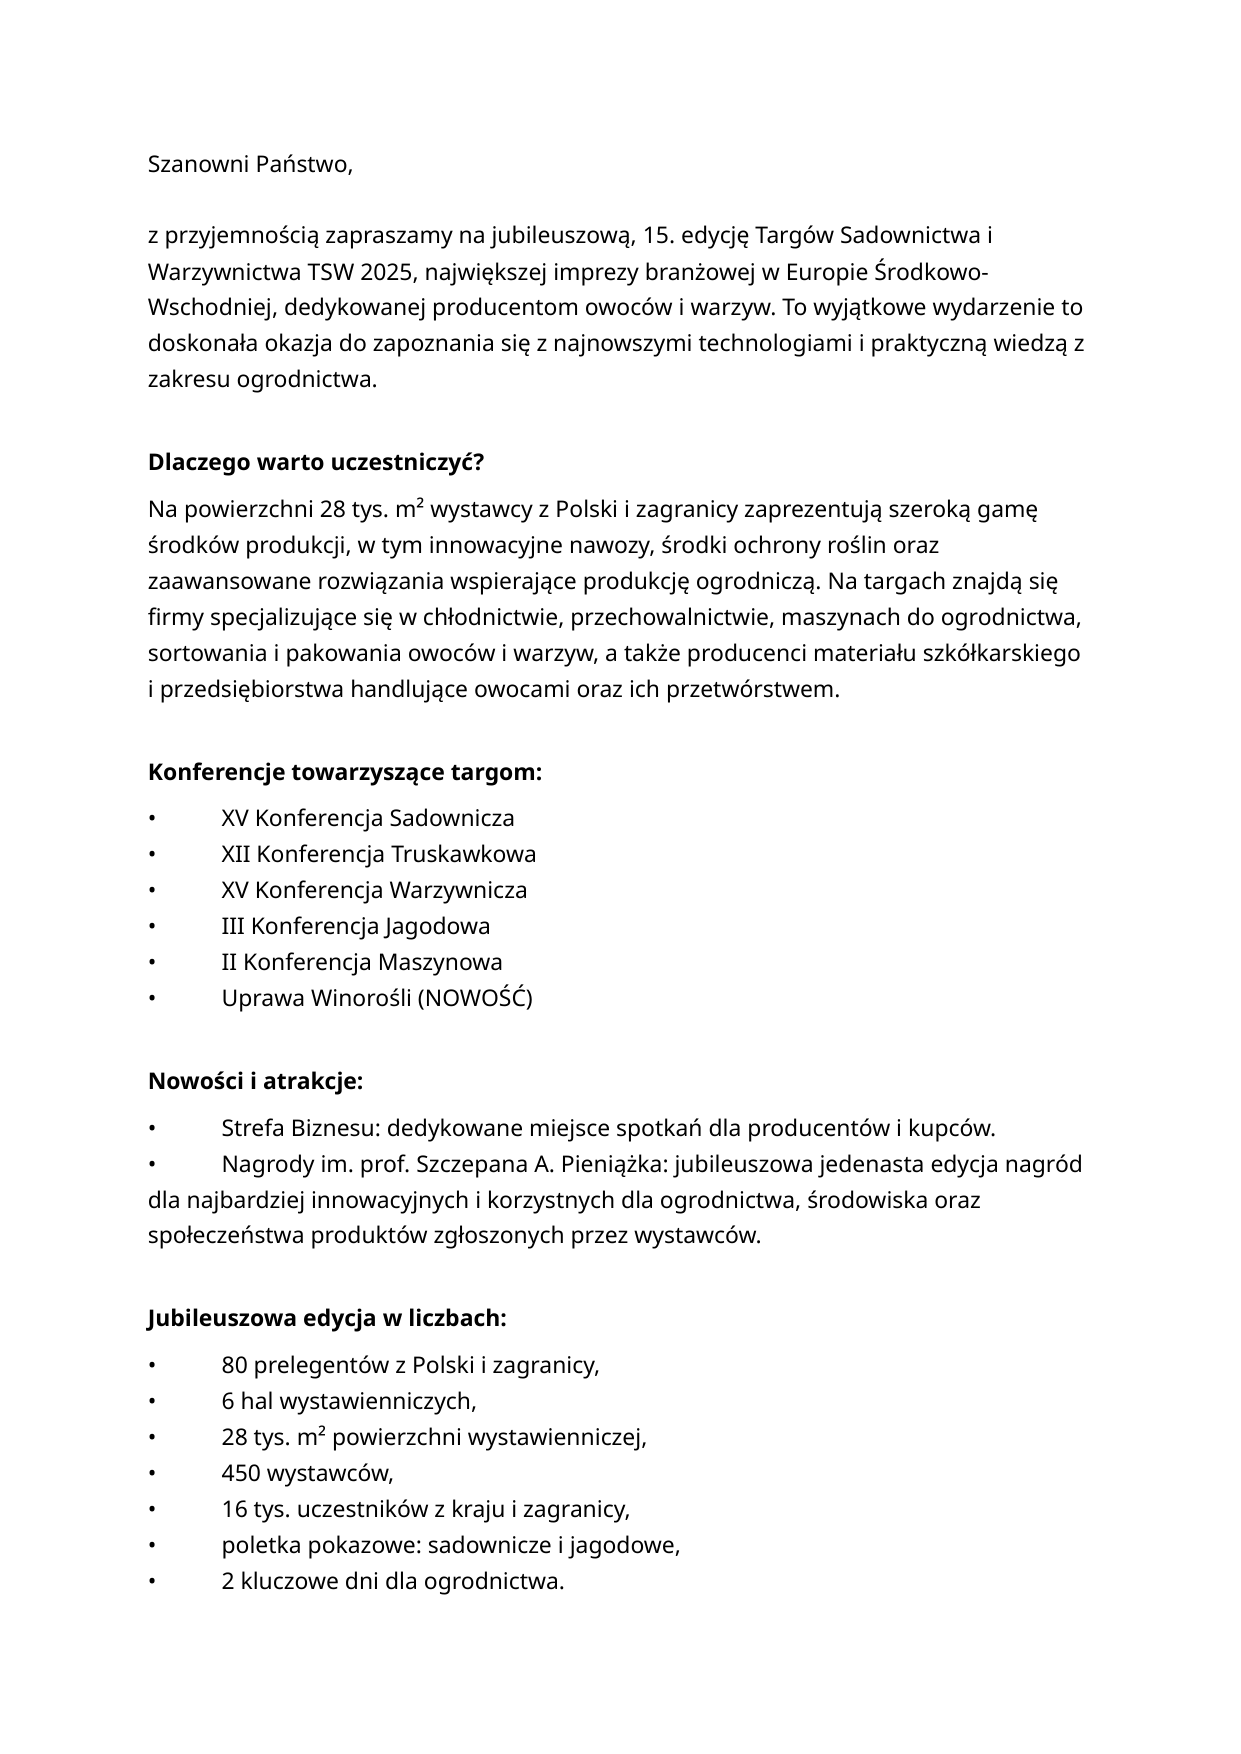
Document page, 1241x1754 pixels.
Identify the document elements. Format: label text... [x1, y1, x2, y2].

text Dlaczego warto uczestniczyć? [148, 446, 1093, 477]
text • 80 prelegentów z Polski i zagranicy, [148, 1349, 1093, 1380]
text • 6 hal wystawienniczych, [148, 1385, 1093, 1416]
text • 450 wystawców, [148, 1457, 1093, 1488]
text • Uprawa Winorośli (NOWOŚĆ) [148, 982, 1093, 1013]
text Konferencje towarzyszące targom: [148, 755, 1093, 787]
text Na powierzchni 28 tys. m² wystawcy z Polski i zagranicy zaprezentują szeroką gamę środków produkcji, w tym innowacyjne nawozy, środki ochrony roślin oraz zaawansowane rozwiązania wspierające produkcję ogrodniczą. Na targach znajdą się firmy specjalizujące się w chłodnictwie, przechowalnictwie, maszynach do ogrodnictwa, sortowania i pakowania owoców i warzyw, a także producenci materiału szkółkarskiego i przedsiębiorstwa handlujące owocami oraz ich przetwórstwem. [148, 493, 1093, 704]
text • 28 tys. m² powierzchni wystawienniczej, [148, 1421, 1093, 1452]
text • Strefa Biznesu: dedykowane miejsce spotkań dla producentów i kupców. [148, 1112, 1093, 1143]
text • III Konferencja Jagodowa [148, 910, 1093, 941]
text • XV Konferencja Warzywnicza [148, 874, 1093, 905]
text • 16 tys. uczestników z kraju i zagranicy, [148, 1493, 1093, 1524]
text z przyjemnością zapraszamy na jubileuszową, 15. edycję Targów Sadownictwa i Warzywnictwa TSW 2025, największej imprezy branżowej w Europie Środkowo-Wschodniej, dedykowanej producentom owoców i warzyw. To wyjątkowe wydarzenie to doskonała okazja do zapoznania się z najnowszymi technologiami i praktyczną wiedzą z zakresu ogrodnictwa. [148, 219, 1093, 394]
text • Nagrody im. prof. Szczepana A. Pieniążka: jubileuszowa jedenasta edycja nagród dla najbardziej innowacyjnych i korzystnych dla ogrodnictwa, środowiska oraz społeczeństwa produktów zgłoszonych przez wystawców. [148, 1148, 1093, 1251]
text • XV Konferencja Sadownicza [148, 802, 1093, 833]
text • 2 kluczowe dni dla ogrodnictwa. [148, 1565, 1093, 1596]
text • XII Konferencja Truskawkowa [148, 838, 1093, 869]
text Szanowni Państwo, [148, 148, 1093, 179]
text • poletka pokazowe: sadownicze i jagodowe, [148, 1529, 1093, 1560]
text Nowości i atrakcje: [148, 1065, 1093, 1096]
text Jubileuszowa edycja w liczbach: [148, 1302, 1093, 1333]
text • II Konferencja Maszynowa [148, 946, 1093, 977]
